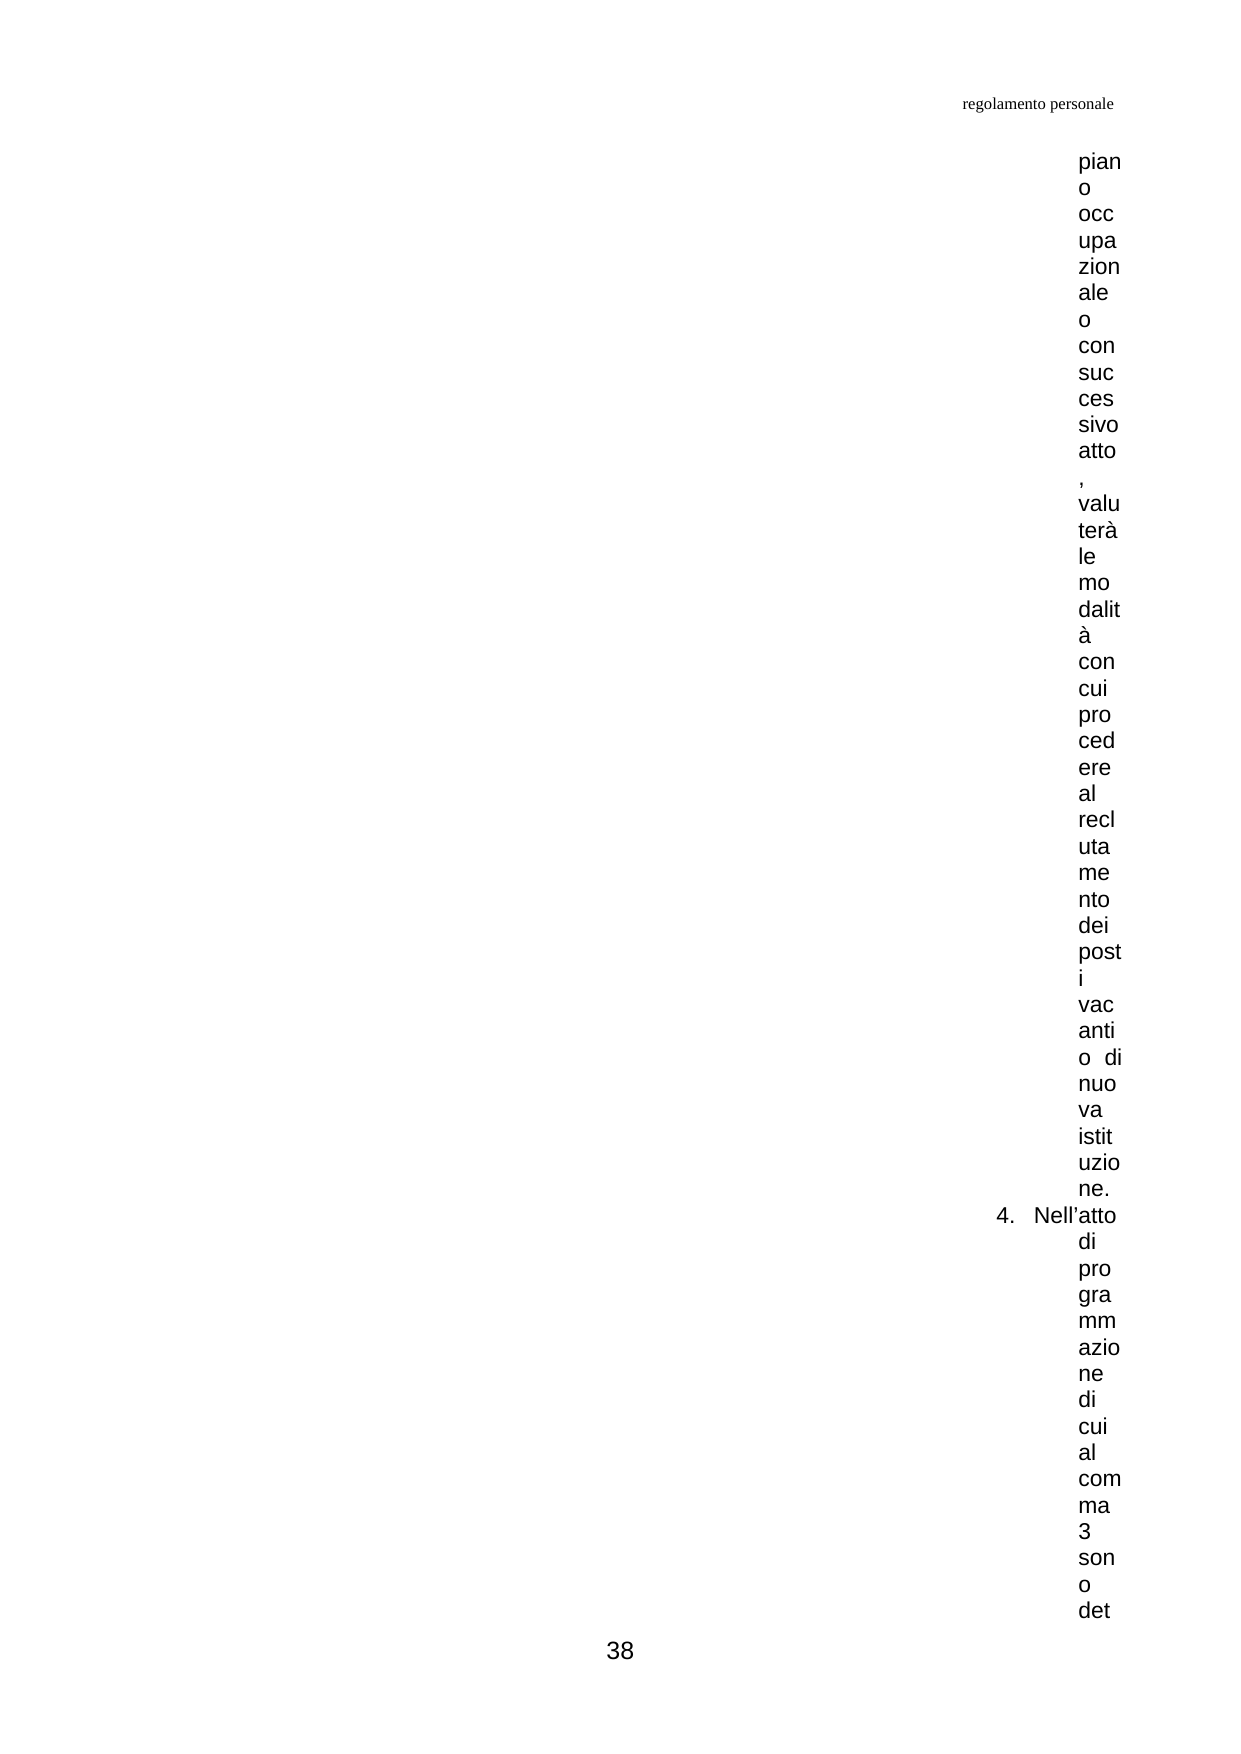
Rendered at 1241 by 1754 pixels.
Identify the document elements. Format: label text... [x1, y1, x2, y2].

list Nell’atto di programmazione di cui al comma 3 sono determi­nate le eventuali quote di posti da riservare al personale interno nei concorsi pubblici e selezioni, con le modalità ed i para­metri conformi alle norme vigenti, nonché, nel rispetto delle disposizioni di legge, i posti da riservare a determinate categorie di cittadini (Legge n. 68/99 per le cate­gorie protette; D.Lgs. n. 215/2001 e D.Lgs. n. 66/2010 per militari, D.Lgs. n. 468/97 per i soggetti impe­gnati in lavori socialmente utili); [1078, 1202, 1122, 1623]
list Annualmente l’Amministrazione, in fase di predisposizione del piano occupazionale o con successivo atto, valuterà le modalità con cui procedere al reclutamento dei posti vacanti o di nuova istituzione. [1078, 148, 1122, 1202]
